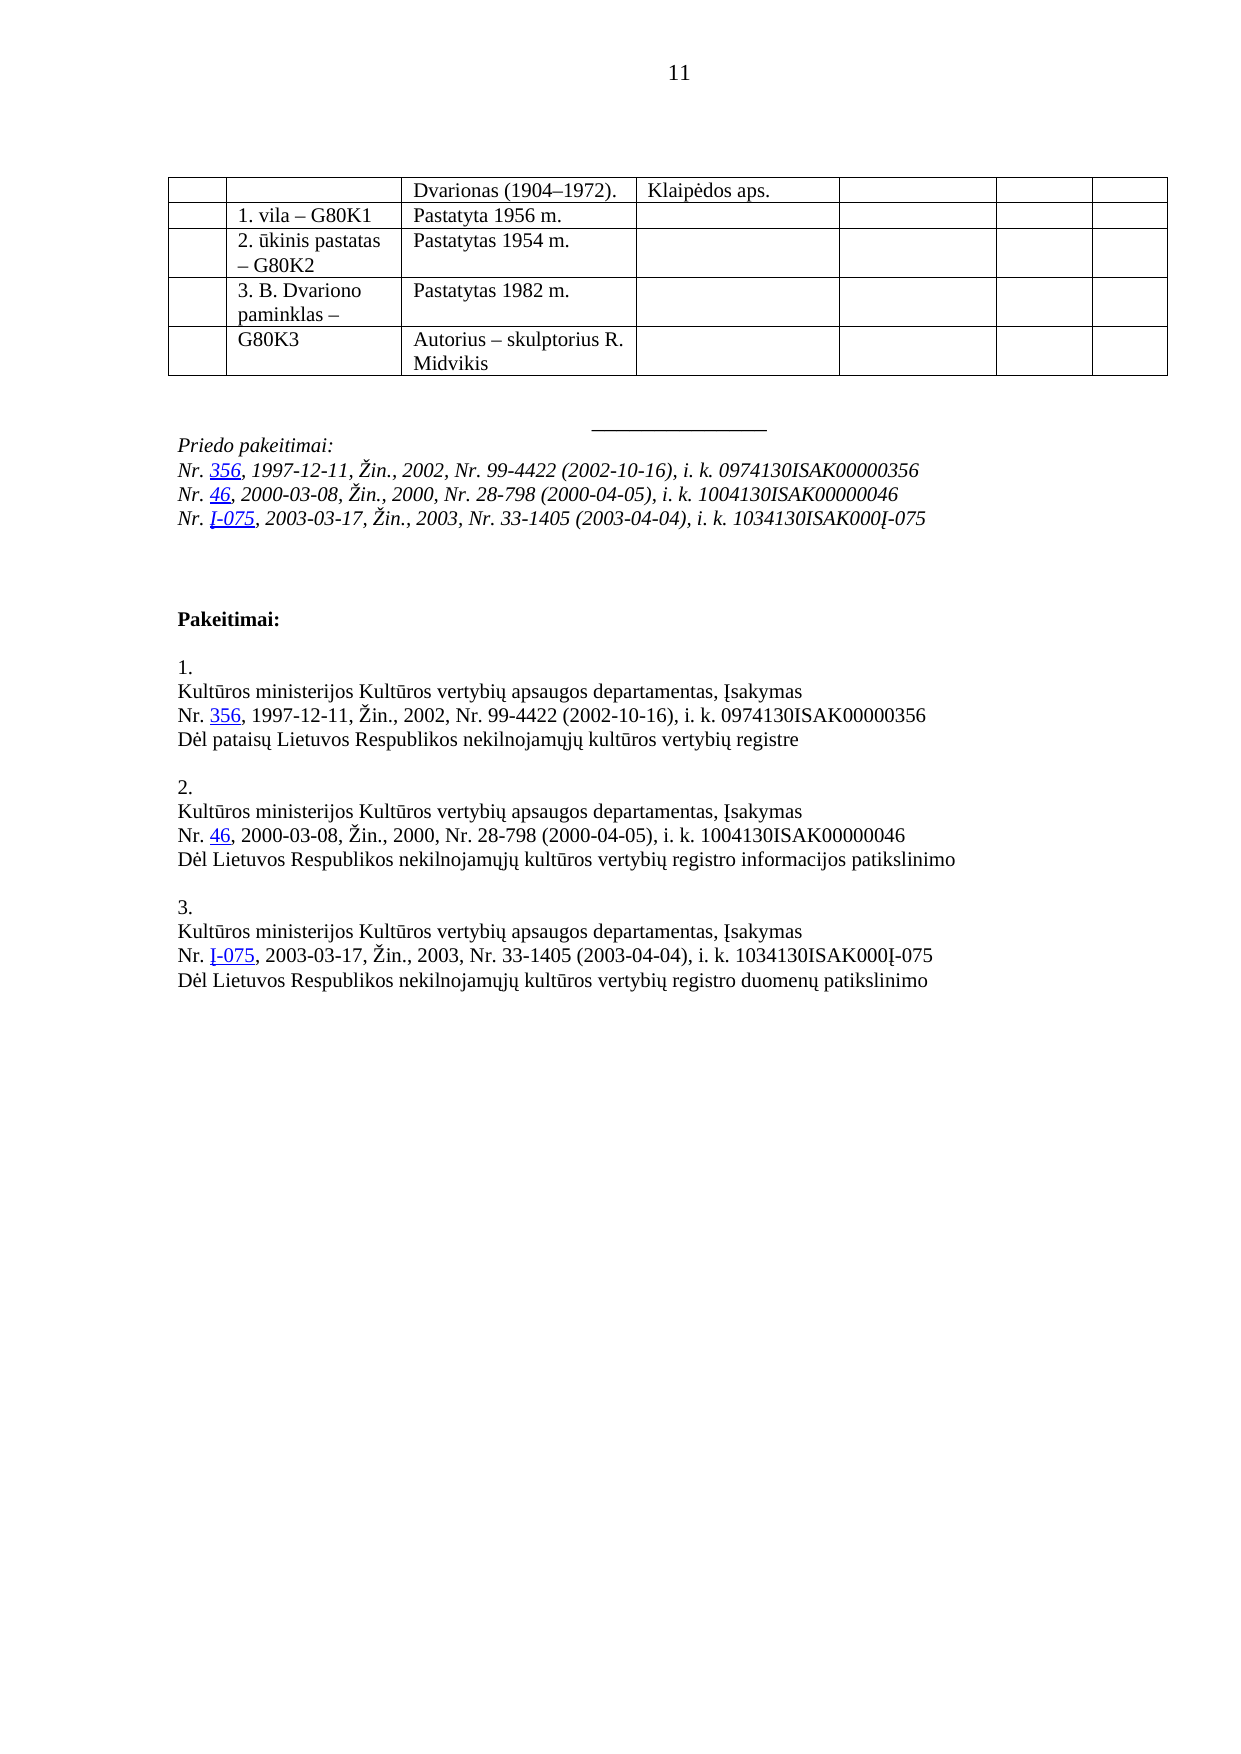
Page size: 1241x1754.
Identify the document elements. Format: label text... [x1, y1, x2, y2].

table_cell Pastatytas 1954 m. [402, 229, 636, 277]
table_cell [1093, 327, 1167, 375]
table_cell [169, 278, 226, 326]
table_cell Pastatyta 1956 m. [402, 203, 636, 227]
table_cell Klaipėdos aps. [637, 178, 839, 202]
table_cell [840, 278, 996, 326]
text ______________ [177, 405, 1181, 433]
text Pakeitimai: [177, 607, 1181, 631]
table_cell [840, 327, 996, 375]
table_cell [637, 229, 839, 277]
table_cell Pastatytas 1982 m. [402, 278, 636, 326]
table_cell 2. ūkinis pastatas – G80K2 [227, 229, 401, 277]
text Nr. 356, 1997-12-11, Žin., 2002, Nr. 99-4422 (2002-10-16), i. k. 0974130ISAK00000356 [177, 703, 1181, 727]
table_cell [169, 229, 226, 277]
table_cell Autorius – skulptorius R. Midvikis [402, 327, 636, 375]
text 2. [177, 775, 1181, 799]
table_cell [1178, 277, 1184, 326]
text Kultūros ministerijos Kultūros vertybių apsaugos departamentas, Įsakymas [177, 799, 1181, 823]
text Nr. 46, 2000-03-08, Žin., 2000, Nr. 28-798 (2000-04-05), i. k. 1004130ISAK00000046 [177, 823, 1181, 847]
table_cell [1178, 202, 1184, 227]
table_cell [997, 178, 1092, 202]
table_cell [997, 229, 1092, 277]
table_cell [840, 178, 996, 202]
table_cell [1093, 229, 1167, 277]
table_cell [1168, 277, 1178, 326]
text Nr. 356, 1997-12-11, Žin., 2002, Nr. 99-4422 (2002-10-16), i. k. 0974130ISAK00000356 [177, 457, 1181, 482]
table_cell 3. B. Dvariono paminklas – [227, 278, 401, 326]
table_cell [1093, 203, 1167, 227]
table_cell [1168, 202, 1178, 227]
text Kultūros ministerijos Kultūros vertybių apsaugos departamentas, Įsakymas [177, 679, 1181, 703]
table_cell [997, 203, 1092, 227]
text 1. [177, 655, 1181, 679]
table_cell [1093, 278, 1167, 326]
table_cell [637, 278, 839, 326]
table_cell [637, 327, 839, 375]
text 3. [177, 895, 1181, 919]
text Nr. Į-075, 2003-03-17, Žin., 2003, Nr. 33-1405 (2003-04-04), i. k. 1034130ISAK000Į-075 [177, 943, 1181, 967]
table_cell [997, 278, 1092, 326]
table_cell [169, 203, 226, 227]
table_cell [840, 229, 996, 277]
table_cell [637, 203, 839, 227]
table_cell [227, 178, 401, 202]
text Nr. Į-075, 2003-03-17, Žin., 2003, Nr. 33-1405 (2003-04-04), i. k. 1034130ISAK000Į-075 [177, 506, 1181, 530]
table_cell Dvarionas (1904–1972). [402, 178, 636, 202]
table_cell G80K3 [227, 327, 401, 375]
table_cell [1168, 177, 1178, 202]
table_cell [840, 203, 996, 227]
text Priedo pakeitimai: [177, 433, 1181, 457]
table_cell [1093, 178, 1167, 202]
table_cell 1. vila – G80K1 [227, 203, 401, 227]
text Dėl Lietuvos Respublikos nekilnojamųjų kultūros vertybių registro informacijos patikslinimo [177, 847, 1181, 871]
table_cell [1168, 228, 1178, 277]
table_cell [1178, 228, 1184, 277]
table_cell [1178, 326, 1184, 375]
text Kultūros ministerijos Kultūros vertybių apsaugos departamentas, Įsakymas [177, 919, 1181, 943]
table_cell [1168, 326, 1178, 375]
table_cell [169, 178, 226, 202]
table_cell [1178, 177, 1184, 202]
table_cell [169, 327, 226, 375]
text Dėl pataisų Lietuvos Respublikos nekilnojamųjų kultūros vertybių registre [177, 727, 1181, 751]
text Dėl Lietuvos Respublikos nekilnojamųjų kultūros vertybių registro duomenų patikslinimo [177, 967, 1181, 992]
text Nr. 46, 2000-03-08, Žin., 2000, Nr. 28-798 (2000-04-05), i. k. 1004130ISAK00000046 [177, 482, 1181, 506]
table_cell [997, 327, 1092, 375]
